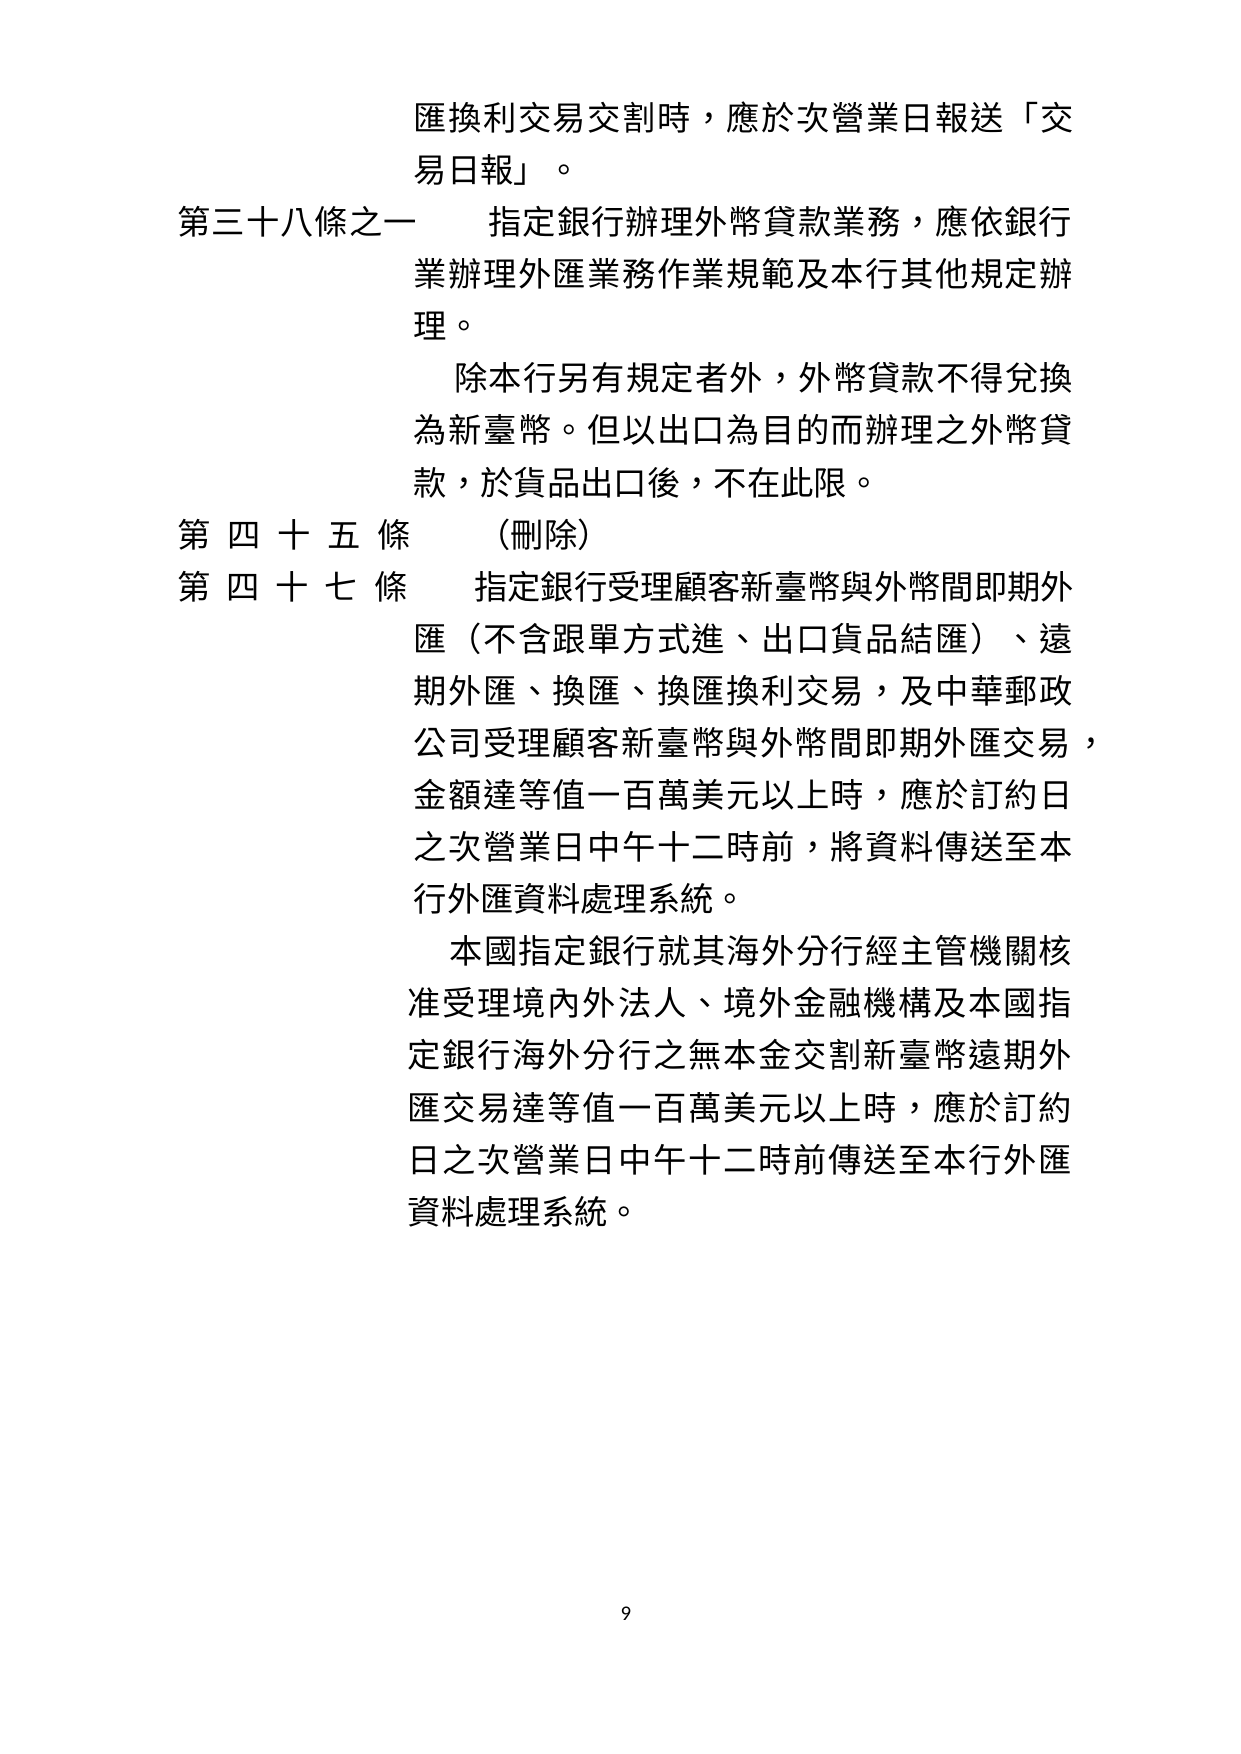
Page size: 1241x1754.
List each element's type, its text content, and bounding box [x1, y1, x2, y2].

text 本國指定銀行就其海外分行經主管機關核准受理境內外法人、境外金融機構及本國指定銀行海外分行之無本金交割新臺幣遠期外匯交易達等值一百萬美元以上時，應於訂約日之次營業日中午十二時前傳送至本行外匯資料處理系統。 [407, 922, 1074, 1234]
text 匯換利交易交割時，應於次營業日報送「交易日報」。 [413, 89, 1074, 193]
text 第 四 十 七 條 指定銀行受理顧客新臺幣與外幣間即期外匯（不含跟單方式進、出口貨品結匯）、遠期外匯、換匯、換匯換利交易，及中華郵政公司受理顧客新臺幣與外幣間即期外匯交易，金額達等值一百萬美元以上時，應於訂約日之次營業日中午十二時前，將資料傳送至本行外匯資料處理系統。 [177, 557, 1074, 922]
text 第三十八條之一 指定銀行辦理外幣貸款業務，應依銀行業辦理外匯業務作業規範及本行其他規定辦理。 除本行另有規定者外，外幣貸款不得兌換為新臺幣。但以出口為目的而辦理之外幣貸款，於貨品出口後，不在此限。 [177, 193, 1074, 505]
text 第 四 十 五 條 （刪除） [177, 505, 1074, 557]
